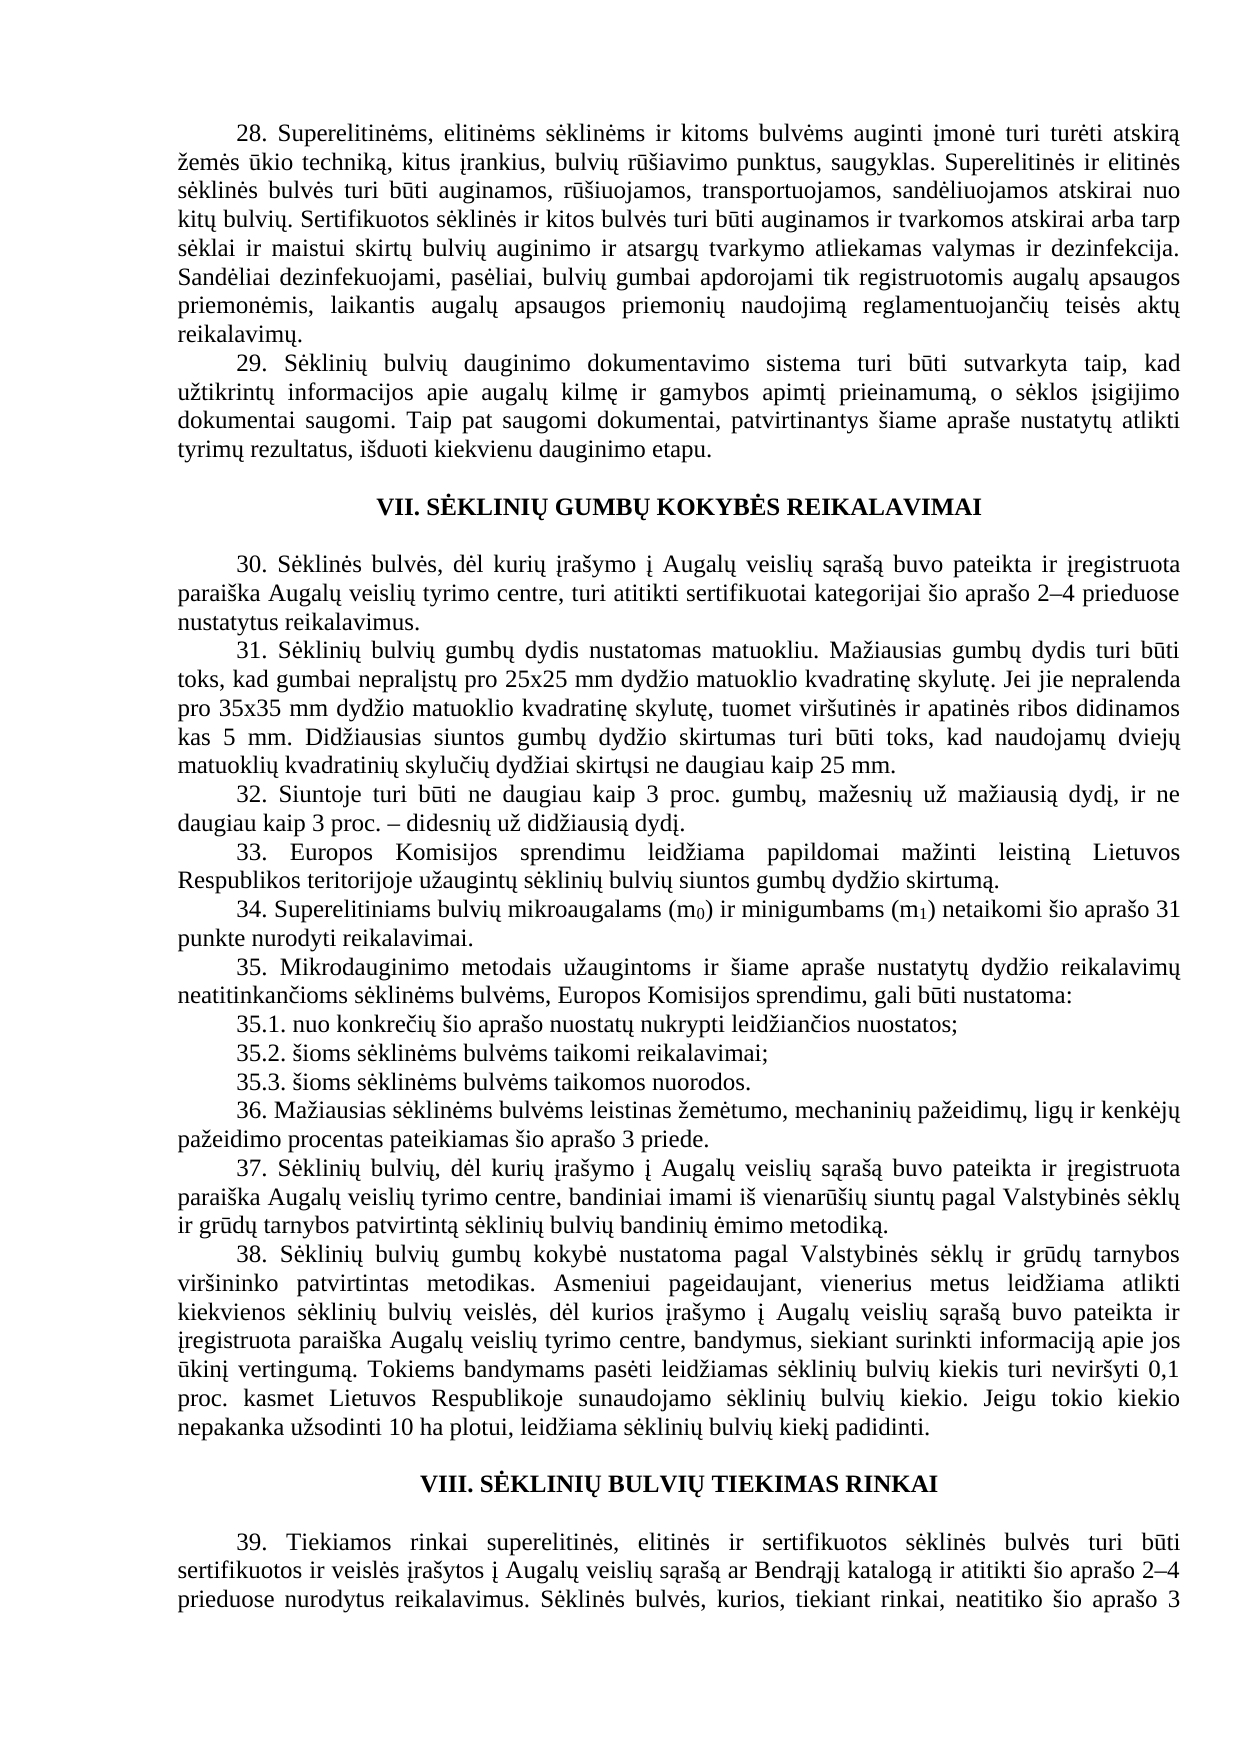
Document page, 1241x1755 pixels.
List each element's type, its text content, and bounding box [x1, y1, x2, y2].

text VII. SĖKLINIŲ GUMBŲ KOKYBĖS REIKALAVIMAI [177, 492, 1181, 521]
text 35.1. nuo konkrečių šio aprašo nuostatų nukrypti leidžiančios nuostatos; [177, 1009, 1181, 1038]
text 39. Tiekiamos rinkai superelitinės, elitinės ir sertifikuotos sėklinės bulvės turi būti sertifikuotos ir veislės įrašytos į Augalų veislių sąrašą ar Bendrąjį katalogą ir atitikti šio aprašo 2–4 prieduose nurodytus reikalavimus. Sėklinės bulvės, kurios, tiekiant rinkai, neatitiko šio aprašo 3 [177, 1527, 1181, 1613]
text 31. Sėklinių bulvių gumbų dydis nustatomas matuokliu. Mažiausias gumbų dydis turi būti toks, kad gumbai nepralįstų pro 25x25 mm dydžio matuoklio kvadratinę skylutę. Jei jie nepralenda pro 35x35 mm dydžio matuoklio kvadratinę skylutę, tuomet viršutinės ir apatinės ribos didinamos kas 5 mm. Didžiausias siuntos gumbų dydžio skirtumas turi būti toks, kad naudojamų dviejų matuoklių kvadratinių skylučių dydžiai skirtųsi ne daugiau kaip 25 mm. [177, 636, 1181, 779]
text 38. Sėklinių bulvių gumbų kokybė nustatoma pagal Valstybinės sėklų ir grūdų tarnybos viršininko patvirtintas metodikas. Asmeniui pageidaujant, vienerius metus leidžiama atlikti kiekvienos sėklinių bulvių veislės, dėl kurios įrašymo į Augalų veislių sąrašą buvo pateikta ir įregistruota paraiška Augalų veislių tyrimo centre, bandymus, siekiant surinkti informaciją apie jos ūkinį vertingumą. Tokiems bandymams pasėti leidžiamas sėklinių bulvių kiekis turi neviršyti 0,1 proc. kasmet Lietuvos Respublikoje sunaudojamo sėklinių bulvių kiekio. Jeigu tokio kiekio nepakanka užsodinti 10 ha plotui, leidžiama sėklinių bulvių kiekį padidinti. [177, 1239, 1181, 1441]
text 29. Sėklinių bulvių dauginimo dokumentavimo sistema turi būti sutvarkyta taip, kad užtikrintų informacijos apie augalų kilmę ir gamybos apimtį prieinamumą, o sėklos įsigijimo dokumentai saugomi. Taip pat saugomi dokumentai, patvirtinantys šiame apraše nustatytų atlikti tyrimų rezultatus, išduoti kiekvienu dauginimo etapu. [177, 348, 1181, 463]
text 34. Superelitiniams bulvių mikroaugalams (m0) ir minigumbams (m1) netaikomi šio aprašo 31 punkte nurodyti reikalavimai. [177, 894, 1181, 952]
text 35.3. šioms sėklinėms bulvėms taikomos nuorodos. [177, 1067, 1181, 1096]
text 30. Sėklinės bulvės, dėl kurių įrašymo į Augalų veislių sąrašą buvo pateikta ir įregistruota paraiška Augalų veislių tyrimo centre, turi atitikti sertifikuotai kategorijai šio aprašo 2–4 prieduose nustatytus reikalavimus. [177, 549, 1181, 636]
text 37. Sėklinių bulvių, dėl kurių įrašymo į Augalų veislių sąrašą buvo pateikta ir įregistruota paraiška Augalų veislių tyrimo centre, bandiniai imami iš vienarūšių siuntų pagal Valstybinės sėklų ir grūdų tarnybos patvirtintą sėklinių bulvių bandinių ėmimo metodiką. [177, 1153, 1181, 1239]
text 35.2. šioms sėklinėms bulvėms taikomi reikalavimai; [177, 1038, 1181, 1067]
text 33. Europos Komisijos sprendimu leidžiama papildomai mažinti leistiną Lietuvos Respublikos teritorijoje užaugintų sėklinių bulvių siuntos gumbų dydžio skirtumą. [177, 837, 1181, 894]
text 36. Mažiausias sėklinėms bulvėms leistinas žemėtumo, mechaninių pažeidimų, ligų ir kenkėjų pažeidimo procentas pateikiamas šio aprašo 3 priede. [177, 1096, 1181, 1153]
text 28. Superelitinėms, elitinėms sėklinėms ir kitoms bulvėms auginti įmonė turi turėti atskirą žemės ūkio techniką, kitus įrankius, bulvių rūšiavimo punktus, saugyklas. Superelitinės ir elitinės sėklinės bulvės turi būti auginamos, rūšiuojamos, transportuojamos, sandėliuojamos atskirai nuo kitų bulvių. Sertifikuotos sėklinės ir kitos bulvės turi būti auginamos ir tvarkomos atskirai arba tarp sėklai ir maistui skirtų bulvių auginimo ir atsargų tvarkymo atliekamas valymas ir dezinfekcija. Sandėliai dezinfekuojami, pasėliai, bulvių gumbai apdorojami tik registruotomis augalų apsaugos priemonėmis, laikantis augalų apsaugos priemonių naudojimą reglamentuojančių teisės aktų reikalavimų. [177, 118, 1181, 348]
text 35. Mikrodauginimo metodais užaugintoms ir šiame apraše nustatytų dydžio reikalavimų neatitinkančioms sėklinėms bulvėms, Europos Komisijos sprendimu, gali būti nustatoma: [177, 952, 1181, 1009]
text 32. Siuntoje turi būti ne daugiau kaip 3 proc. gumbų, mažesnių už mažiausią dydį, ir ne daugiau kaip 3 proc. – didesnių už didžiausią dydį. [177, 779, 1181, 837]
text VIII. SĖKLINIŲ BULVIŲ TIEKIMAS RINKAI [177, 1469, 1181, 1498]
